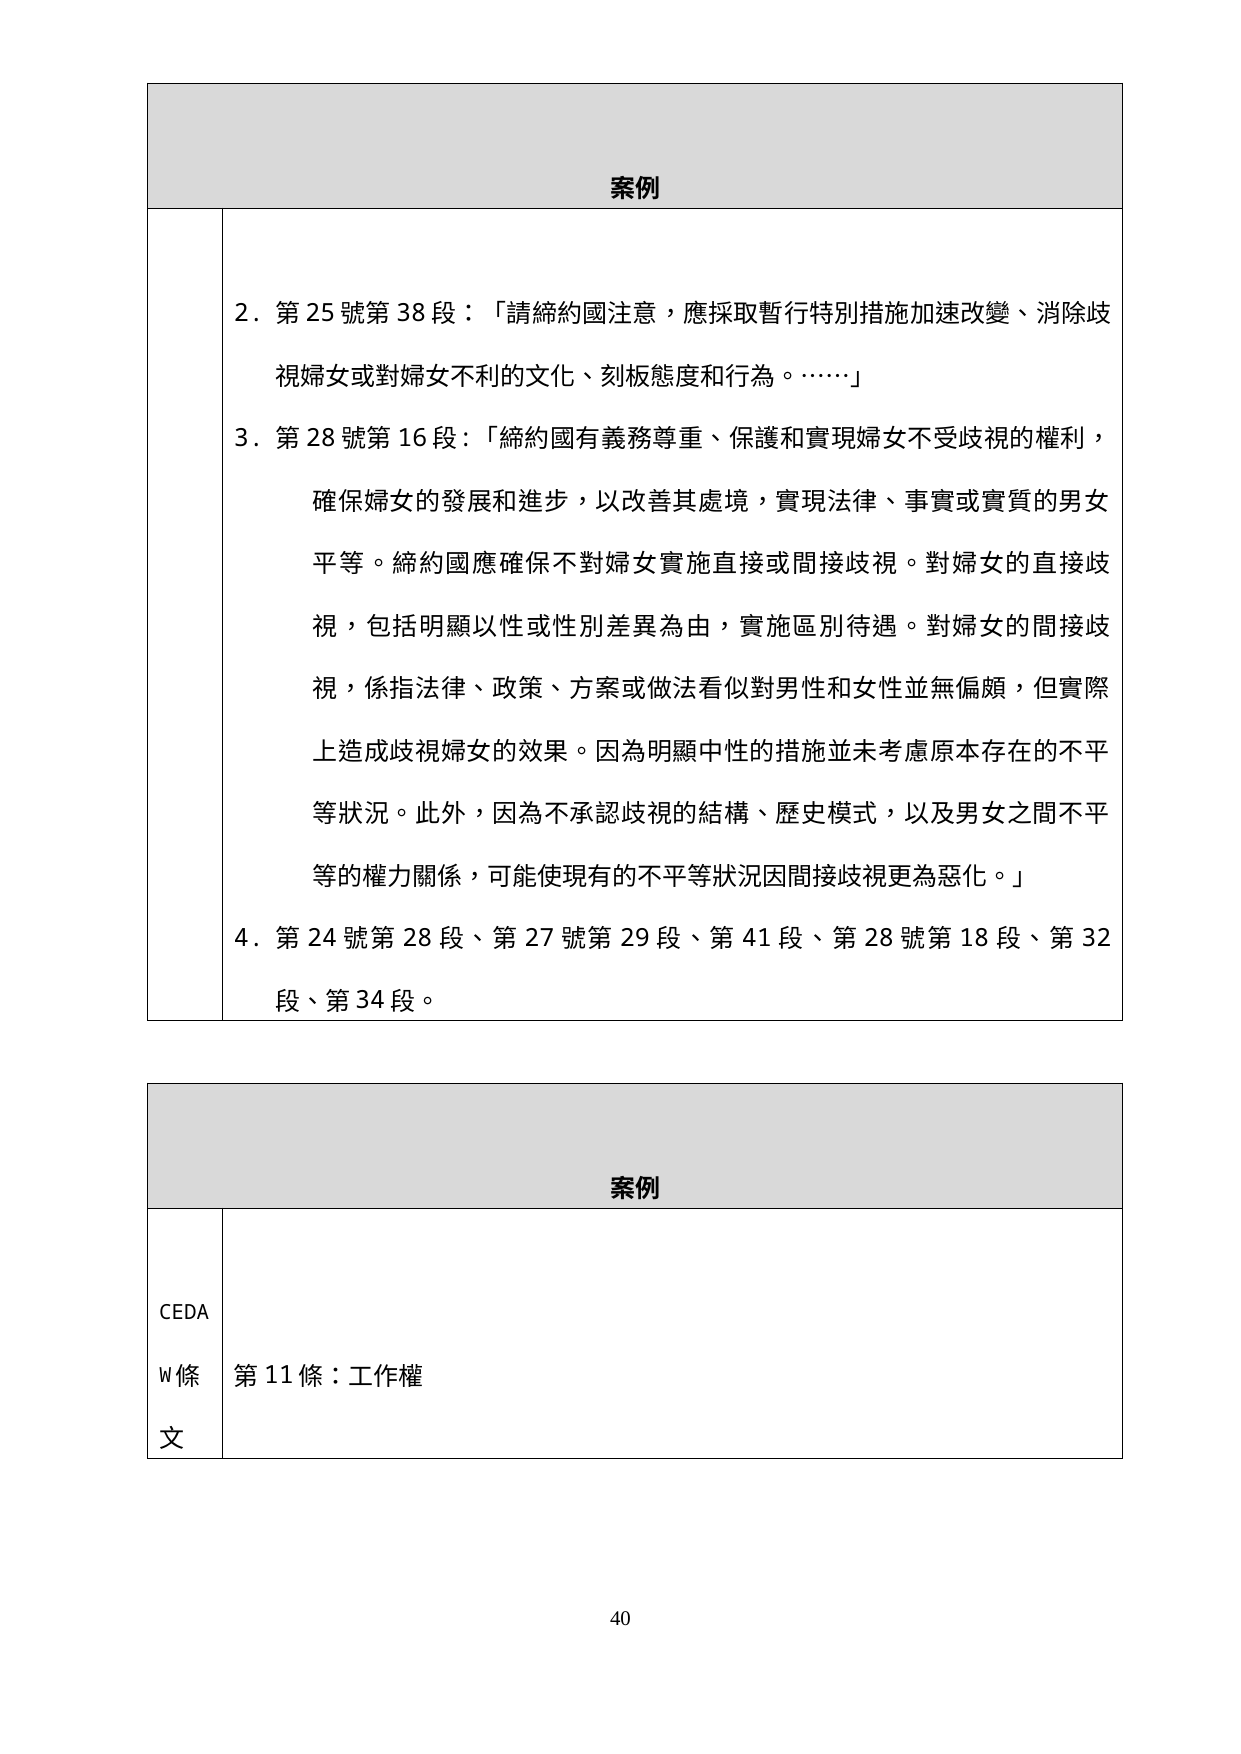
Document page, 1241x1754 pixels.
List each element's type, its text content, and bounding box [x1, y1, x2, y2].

table_cell CEDAW條文 [148, 1209, 222, 1458]
table_cell [148, 209, 222, 1020]
table_header 案例 [148, 84, 1122, 208]
table_header 案例 [148, 1084, 1122, 1208]
table_cell 第11條：工作權 [223, 1209, 1122, 1458]
table_cell CEDAW條文：https://gec.ey.gov.tw/Page/39DDB34C666FE816/8965cdb1-b031-4a80-862a-d740887bc05c 第11條：「1.締約各國應採取一切適當措施，消除在就業方面對婦女的歧視，以保證她們在男女平等的基礎上享有相同權利，特別是：（a）人人有不可剝奪的工作權利；（b）享有相同就業機會的權利……；（c）享有自由選擇專業和職業，提升和工作保障，一切服務的福利和條件，接受職業培訓和進修，……；（d）同等價值的工作享有同等報酬包括福利和享有平等待遇的權利，……（e）享有社會保障的權利，特別是在退休、失業、疾病、殘廢和老年或在其他喪失工作能力的情況下，……（f）在工作條件方面享有健康和安全保障，……2.締約各國為使婦女不致因結婚或生育而受歧視，又為保障其有效的工作權利起見，應採取適當措施：（a）禁止以懷孕或產假……婚姻狀況為理由予以解僱的歧視，……（b）實施帶薪產假或具有同等社會福利的產假，而不喪失原有工作、年資或社會津貼；（c）鼓勵提供必要的輔助性社會服務，特別是通過促進建立和發展托兒設施系統，……（d）對於懷孕期間從事確實有害於健康的工種的婦女，給予特別保護。……」、第2條、第4條、第5條。 一般性建議：https://gec.ey.gov.tw/Page/D704A5B282D840C7/b99bc3b0-800b-4cc5-b3c9-d9b6516bb3ee 第25號第31段：「……委員會提請締約國注意，全面反歧視法、機會平等法，或關於男女平等的行政命令等，得以指導應採取何項暫行特別措施……。該等指導亦得包含就業或教育的特別立法中。關於不歧視和暫行特別措施的相關立法，應涵蓋政府官員及私人組織或企業。」 第25號第38段：「請締約國注意，應採取暫行特別措施加速改變、消除歧視婦女或對婦女不利的文化、刻板態度和行為。……」 第28號第16段:「締約國有義務尊重、保護和實現婦女不受歧視的權利，確保婦女的發展和進步，以改善其處境，實現法律、事實或實質的男女平等。締約國應確保不對婦女實施直接或間接歧視。對婦女的直接歧視，包括明顯以性或性別差異為由，實施區別待遇。對婦女的間接歧視，係指法律、政策、方案或做法看似對男性和女性並無偏頗，但實際上造成歧視婦女的效果。因為明顯中性的措施並未考慮原本存在的不平等狀況。此外，因為不承認歧視的結構、歷史模式，以及男女之間不平等的權力關係，可能使現有的不平等狀況因間接歧視更為惡化。」 第24號第28段、第27號第29段、第41段、第28號第18段、第32段、第34段。 [223, 209, 1122, 1020]
